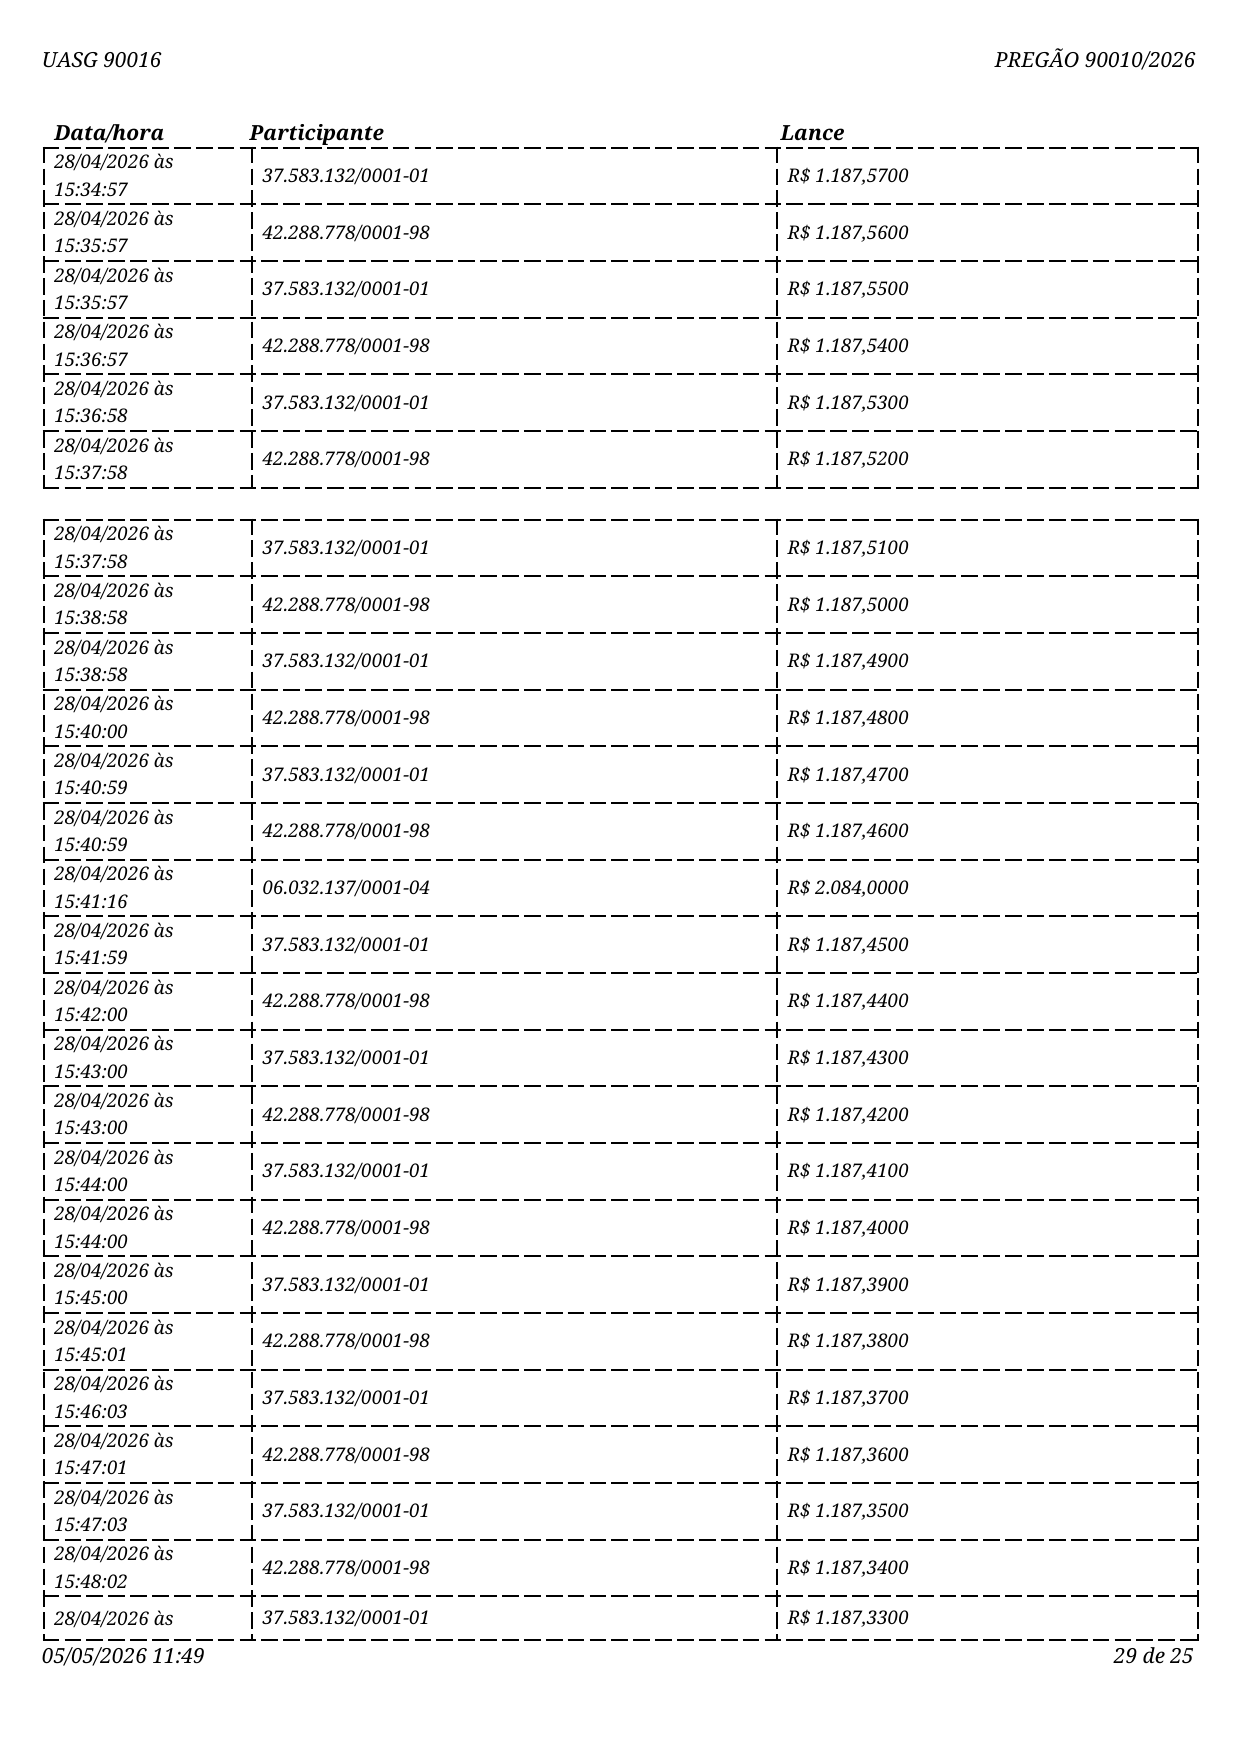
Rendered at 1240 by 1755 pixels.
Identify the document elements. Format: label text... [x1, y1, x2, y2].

table_header 37.583.132/0001-01 [252, 519, 777, 575]
table_cell 42.288.778/0001-98 [252, 203, 777, 260]
table_cell 42.288.778/0001-98 [252, 1425, 777, 1482]
table_cell 06.032.137/0001-04 [252, 859, 777, 915]
table_cell 37.583.132/0001-01 [252, 1142, 777, 1198]
table_cell 28/04/2026 às 15:41:16 [44, 859, 252, 915]
table_cell R$ 1.187,4500 [777, 915, 1198, 972]
table_cell R$ 1.187,5700 [777, 147, 1198, 203]
table_cell 37.583.132/0001-01 [252, 745, 777, 802]
table_cell 28/04/2026 às 15:43:00 [44, 1085, 252, 1142]
table_cell R$ 1.187,3400 [777, 1539, 1198, 1595]
table_cell 37.583.132/0001-01 [252, 1595, 777, 1639]
table_cell R$ 1.187,4000 [777, 1199, 1198, 1255]
table_cell R$ 2.084,0000 [777, 859, 1198, 915]
table_cell R$ 1.187,3300 [777, 1595, 1198, 1639]
table_cell 28/04/2026 às 15:42:00 [44, 972, 252, 1028]
table_cell 42.288.778/0001-98 [252, 1085, 777, 1142]
table_cell 37.583.132/0001-01 [252, 147, 777, 203]
table_cell 28/04/2026 às 15:40:59 [44, 745, 252, 802]
table_cell 37.583.132/0001-01 [252, 373, 777, 430]
table_cell 28/04/2026 às 15:40:00 [44, 689, 252, 745]
table_cell 42.288.778/0001-98 [252, 430, 777, 487]
table_cell 28/04/2026 às 15:45:00 [44, 1255, 252, 1312]
table_cell 37.583.132/0001-01 [252, 1255, 777, 1312]
table_cell 28/04/2026 às 15:35:57 [44, 203, 252, 260]
table_cell 28/04/2026 às 15:38:58 [44, 575, 252, 632]
table_cell 28/04/2026 às 15:36:58 [44, 373, 252, 430]
table_cell 37.583.132/0001-01 [252, 1482, 777, 1538]
table_cell 28/04/2026 às 15:41:59 [44, 915, 252, 972]
table_cell R$ 1.187,3700 [777, 1369, 1198, 1425]
table_cell 28/04/2026 às 15:37:58 [44, 430, 252, 487]
table_cell R$ 1.187,5000 [777, 575, 1198, 632]
table_cell 42.288.778/0001-98 [252, 802, 777, 858]
table_cell 37.583.132/0001-01 [252, 632, 777, 688]
table_cell 42.288.778/0001-98 [252, 317, 777, 373]
table_cell R$ 1.187,3900 [777, 1255, 1198, 1312]
table_cell 28/04/2026 às 15:44:00 [44, 1142, 252, 1198]
table_cell R$ 1.187,3500 [777, 1482, 1198, 1538]
table_cell 28/04/2026 às [44, 1595, 252, 1639]
table_cell 42.288.778/0001-98 [252, 972, 777, 1028]
table_cell 42.288.778/0001-98 [252, 1199, 777, 1255]
table_cell R$ 1.187,4600 [777, 802, 1198, 858]
table_cell R$ 1.187,4800 [777, 689, 1198, 745]
table_header R$ 1.187,5100 [777, 519, 1198, 575]
table_cell R$ 1.187,3600 [777, 1425, 1198, 1482]
table_cell 28/04/2026 às 15:47:01 [44, 1425, 252, 1482]
table_cell 28/04/2026 às 15:34:57 [44, 147, 252, 203]
table_cell 28/04/2026 às 15:40:59 [44, 802, 252, 858]
table_cell 37.583.132/0001-01 [252, 260, 777, 317]
table_cell 37.583.132/0001-01 [252, 1029, 777, 1085]
table_cell 28/04/2026 às 15:45:01 [44, 1312, 252, 1368]
table_cell 28/04/2026 às 15:38:58 [44, 632, 252, 688]
table_cell 37.583.132/0001-01 [252, 915, 777, 972]
table_cell 42.288.778/0001-98 [252, 689, 777, 745]
table_cell R$ 1.187,4100 [777, 1142, 1198, 1198]
table_cell 42.288.778/0001-98 [252, 1312, 777, 1368]
table_cell R$ 1.187,5600 [777, 203, 1198, 260]
table_cell R$ 1.187,5300 [777, 373, 1198, 430]
table_cell R$ 1.187,3800 [777, 1312, 1198, 1368]
table_header 28/04/2026 às 15:37:58 [44, 519, 252, 575]
table_cell R$ 1.187,5200 [777, 430, 1198, 487]
table_cell R$ 1.187,4200 [777, 1085, 1198, 1142]
table_cell R$ 1.187,4900 [777, 632, 1198, 688]
table_cell 42.288.778/0001-98 [252, 575, 777, 632]
table_cell 28/04/2026 às 15:44:00 [44, 1199, 252, 1255]
table_cell 28/04/2026 às 15:35:57 [44, 260, 252, 317]
table_cell 28/04/2026 às 15:47:03 [44, 1482, 252, 1538]
table_cell 28/04/2026 às 15:46:03 [44, 1369, 252, 1425]
table_cell R$ 1.187,4400 [777, 972, 1198, 1028]
table_cell 28/04/2026 às 15:36:57 [44, 317, 252, 373]
table_cell 37.583.132/0001-01 [252, 1369, 777, 1425]
table_cell 28/04/2026 às 15:48:02 [44, 1539, 252, 1595]
table_cell R$ 1.187,4300 [777, 1029, 1198, 1085]
table_cell 42.288.778/0001-98 [252, 1539, 777, 1595]
table_cell R$ 1.187,5500 [777, 260, 1198, 317]
table_cell R$ 1.187,4700 [777, 745, 1198, 802]
table_cell R$ 1.187,5400 [777, 317, 1198, 373]
table_cell 28/04/2026 às 15:43:00 [44, 1029, 252, 1085]
